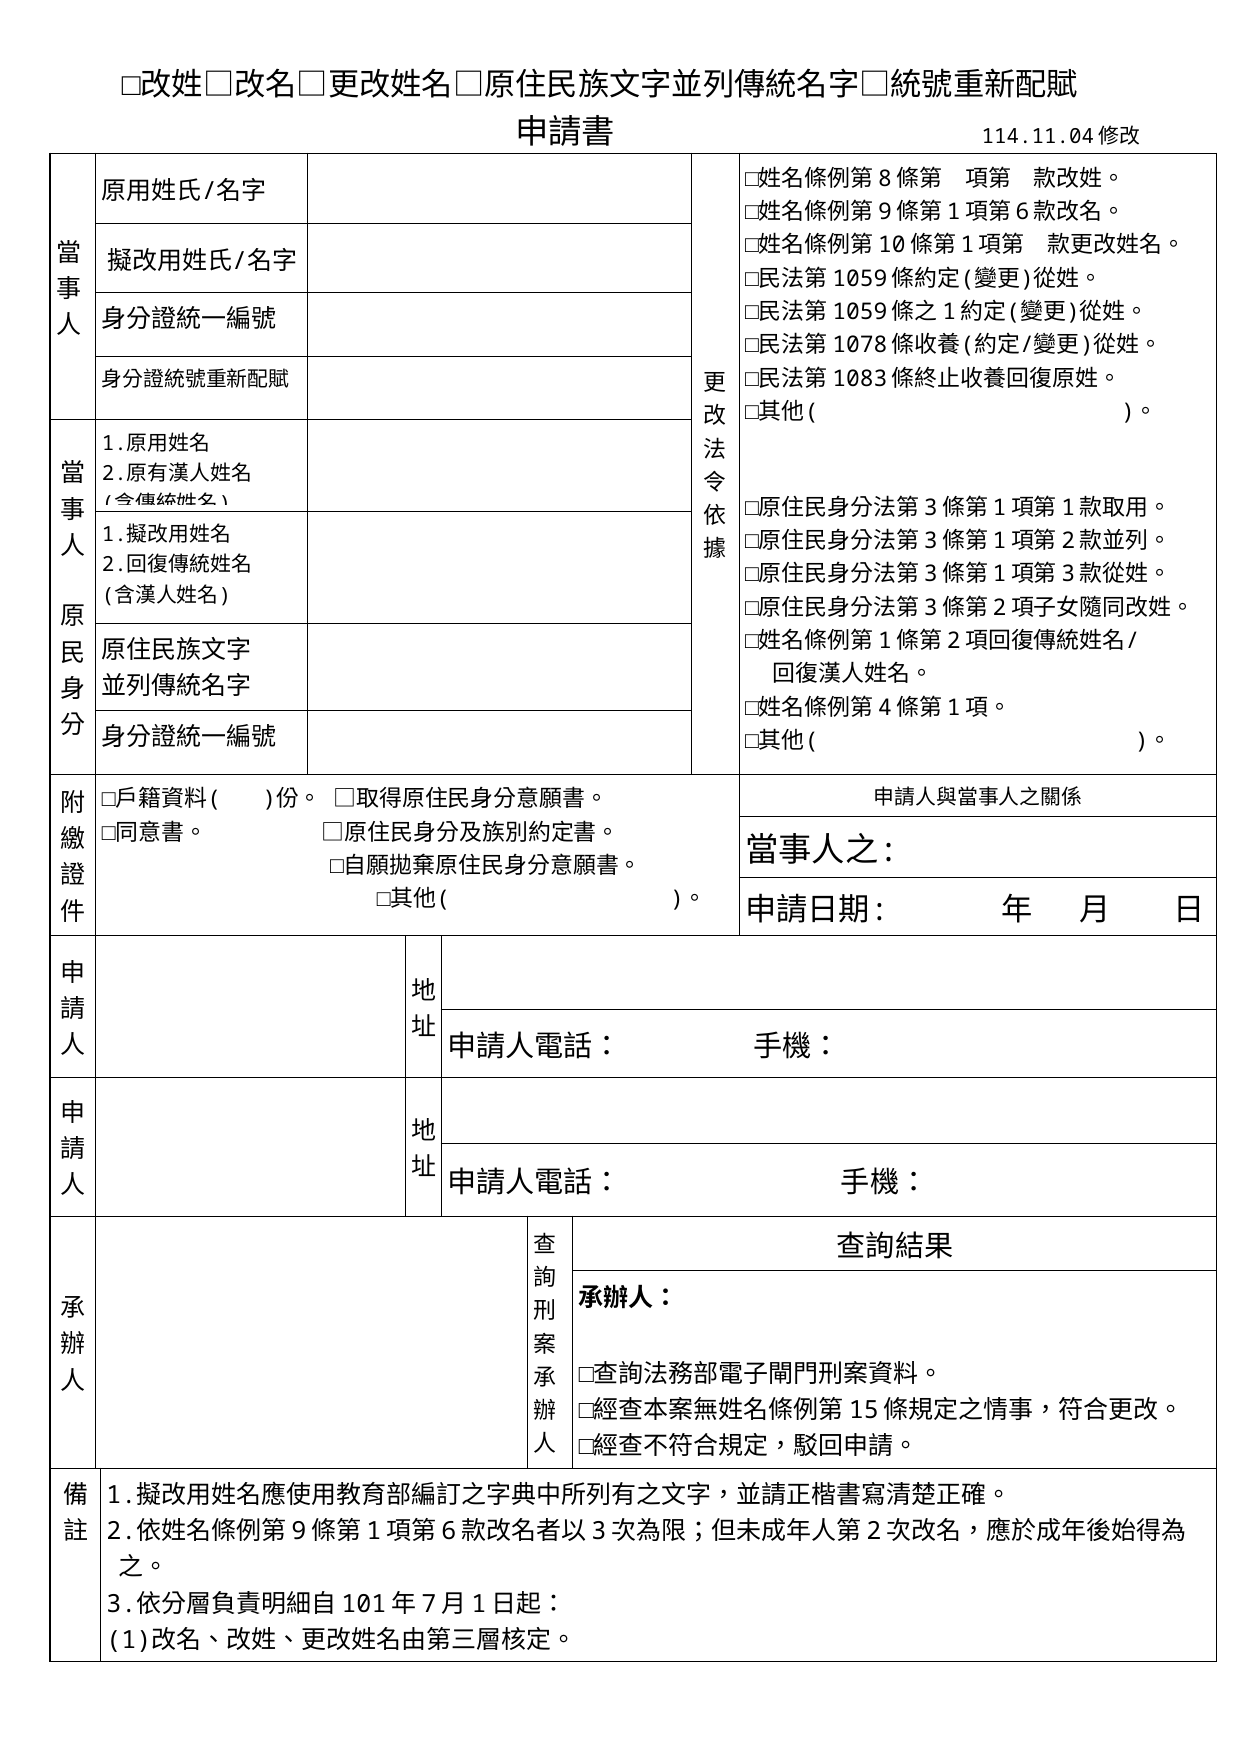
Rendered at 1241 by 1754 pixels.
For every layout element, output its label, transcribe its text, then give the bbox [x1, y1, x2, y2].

table_cell 原住民族文字 並列傳統名字 [96, 624, 307, 710]
table_cell 查詢結果 [573, 1217, 1216, 1270]
table_cell 1.擬改用姓名 2.回復傳統姓名 (含漢人姓名) [96, 512, 307, 623]
table_cell 身分證統號重新配賦 [96, 357, 307, 419]
table_cell 申請日期: 年 月 日 [740, 878, 1216, 935]
table_cell 當事人 原民身分 [51, 420, 95, 773]
text □改姓□改名□更改姓名□原住民族文字並列傳統名字□統號重新配賦 [59, 59, 1140, 104]
table_cell 地址 [406, 936, 441, 1077]
table_cell 承辦人： □查詢法務部電子閘門刑案資料。 □經查本案無姓名條例第15條規定之情事，符合更改。 □經查不符合規定，駁回申請。 [573, 1271, 1216, 1467]
table_cell [308, 420, 691, 511]
table_header 更改法令依據 [692, 154, 739, 773]
table_cell [308, 224, 691, 292]
table_cell □戶籍資料( )份。 □取得原住民身分意願書。 □同意書。 □原住民身分及族別約定書。 □自願拋棄原住民身分意願書。 □其他( )。 [96, 775, 739, 935]
table_header □姓名條例第8條第 項第 款改姓。 □姓名條例第9條第1項第6款改名。 □姓名條例第10條第1項第 款更改姓名。 □民法第1059條約定(變更)從姓。 □民法第1059條之1約定(變更)從姓。 □民法第1078條收養(約定/變更)從姓。 □民法第1083條終止收養回復原姓。 □其他( )。 □原住民身分法第3條第1項第1款取用。 □原住民身分法第3條第1項第2款並列。 □原住民身分法第3條第1項第3款從姓。 □原住民身分法第3條第2項子女隨同改姓。 □姓名條例第1條第2項回復傳統姓名/ 回復漢人姓名。 □姓名條例第4條第1項。 □其他( )。 [740, 154, 1216, 773]
table_cell 申請人與當事人之關係 [740, 775, 1216, 816]
table_cell 附繳證件 [51, 775, 95, 935]
table_cell [308, 512, 691, 623]
table_header 原用姓氏/名字 [96, 154, 307, 223]
table_cell 備註 [51, 1469, 100, 1661]
table_cell [308, 357, 691, 419]
table_cell [308, 711, 691, 773]
table_cell [308, 624, 691, 710]
table_cell 申請人電話： 手機： [442, 1144, 1216, 1216]
table_cell 1.原用姓名 2.原有漢人姓名 (含傳統姓名) [96, 420, 307, 511]
table_cell [442, 936, 1216, 1008]
table_cell 身分證統一編號 [96, 711, 307, 773]
table_cell 身分證統一編號 [96, 293, 307, 356]
table_cell 申請人 [51, 936, 95, 1077]
table_cell 當事人之: [740, 817, 1216, 877]
table_cell [96, 1217, 527, 1467]
table_cell [308, 293, 691, 356]
table_cell 地址 [406, 1078, 441, 1216]
table_cell 擬改用姓氏/名字 [96, 224, 307, 292]
table_cell 查 詢刑案承辦人 [528, 1217, 572, 1467]
table_cell 1.擬改用姓名應使用教育部編訂之字典中所列有之文字，並請正楷書寫清楚正確。 2.依姓名條例第9條第1項第6款改名者以3次為限；但未成年人第2次改名，應於成年後始得為之。 3.依分層負責明細自101年7月1日起： (1)改名、改姓、更改姓名由第三層核定。 [101, 1469, 1216, 1661]
table_cell [96, 1078, 405, 1216]
text 申請書 114.11.04修改 [59, 104, 1140, 153]
table_header 當事人 [51, 154, 95, 419]
table_cell [442, 1078, 1216, 1143]
table_cell 申請人 [51, 1078, 95, 1216]
table_header [308, 154, 691, 223]
table_cell 承 辦人 [51, 1217, 95, 1467]
table_cell [96, 936, 405, 1077]
table_cell 申請人電話： 手機： [442, 1010, 1216, 1077]
